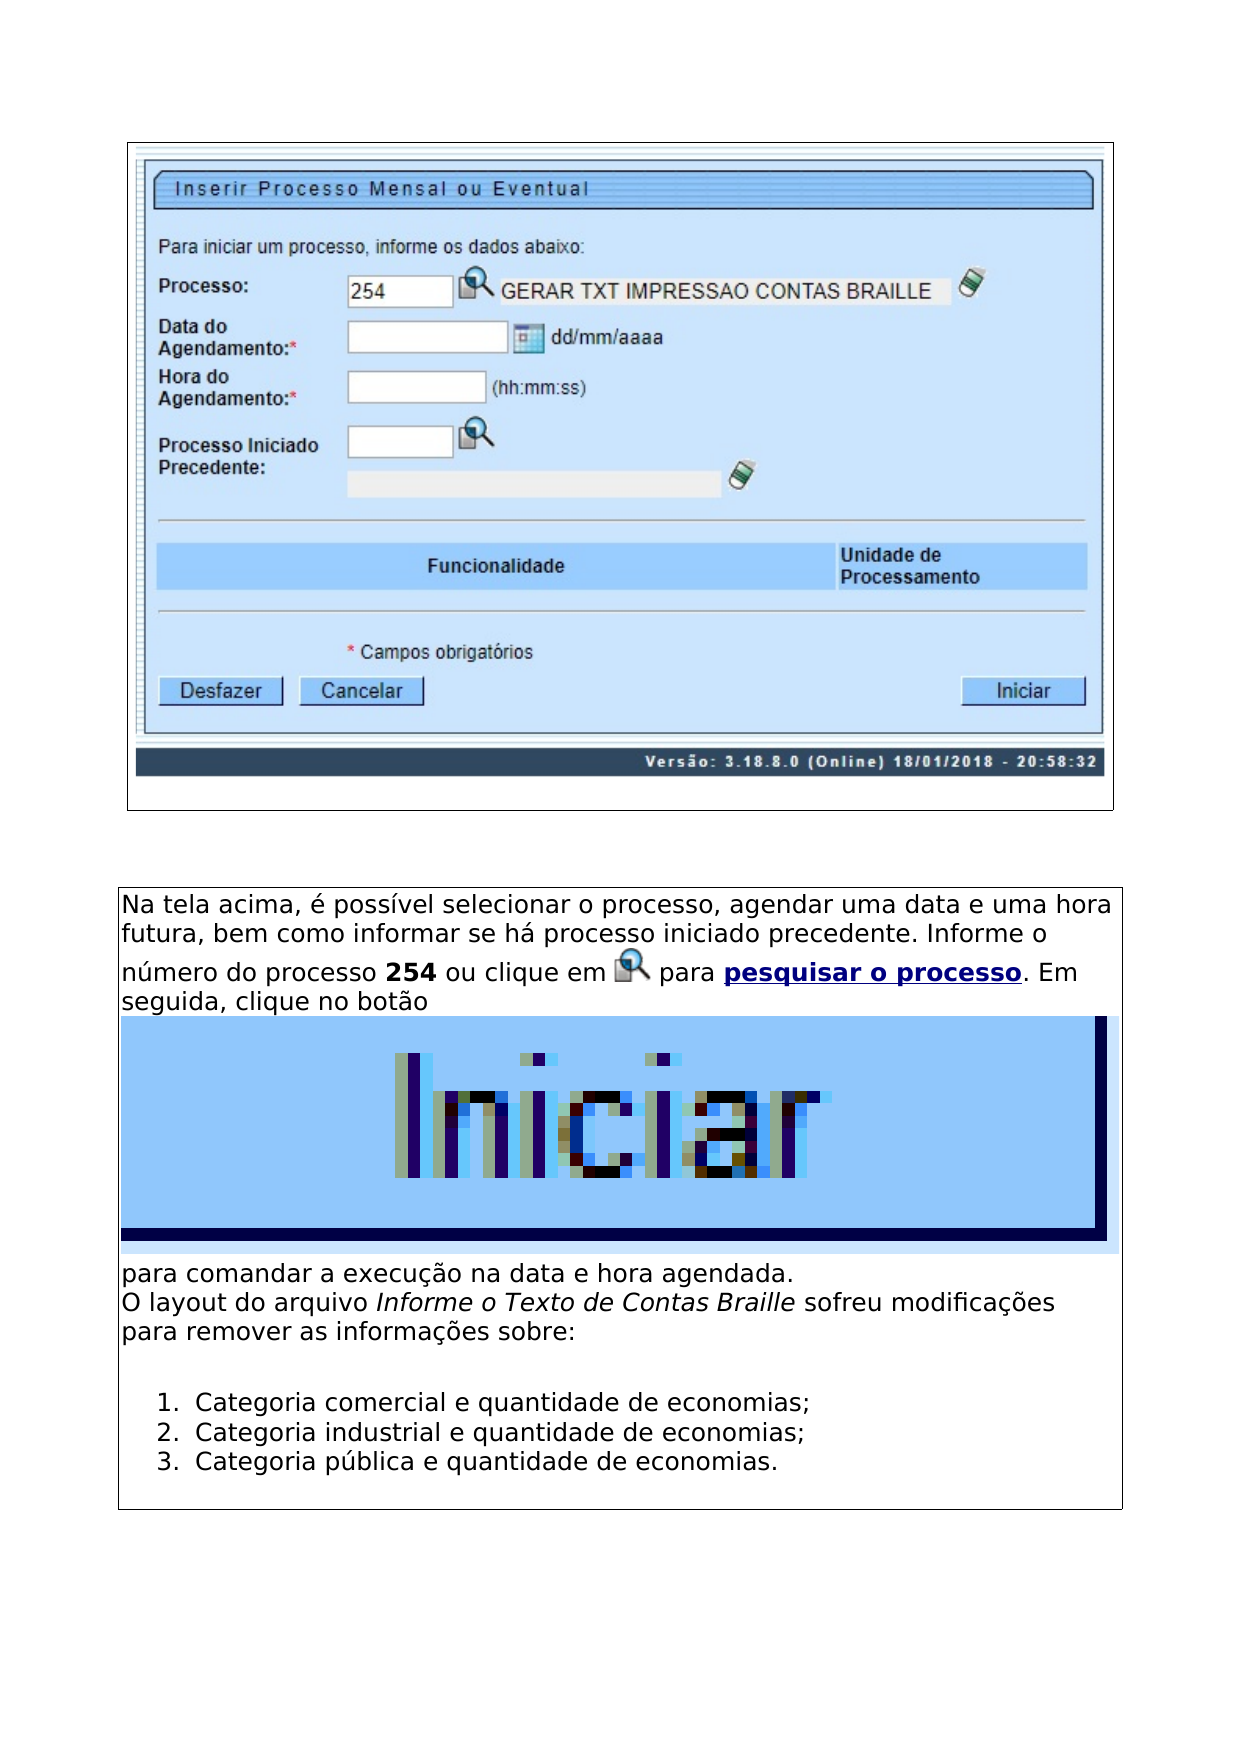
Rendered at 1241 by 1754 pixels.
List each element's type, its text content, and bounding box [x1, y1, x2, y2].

table_header Na tela acima, é possível selecionar o processo, agendar uma data e uma hora futura, bem como informar se há processo iniciado precedente. Informe o número do processo 254 ou clique em para pesquisar o processo. Em seguida, clique no botão para comandar a execução na data e hora agendada. O layout do arquivo Informe o Texto de Contas Braille sofreu modificações para remover as informações sobre: Categoria comercial e quantidade de economias; Categoria industrial e quantidade de economias; Categoria pública e quantidade de economias. [119, 888, 1122, 1508]
picture [614, 948, 651, 982]
picture [121, 1016, 1120, 1254]
picture [135, 144, 1105, 778]
table_header [128, 143, 1113, 810]
